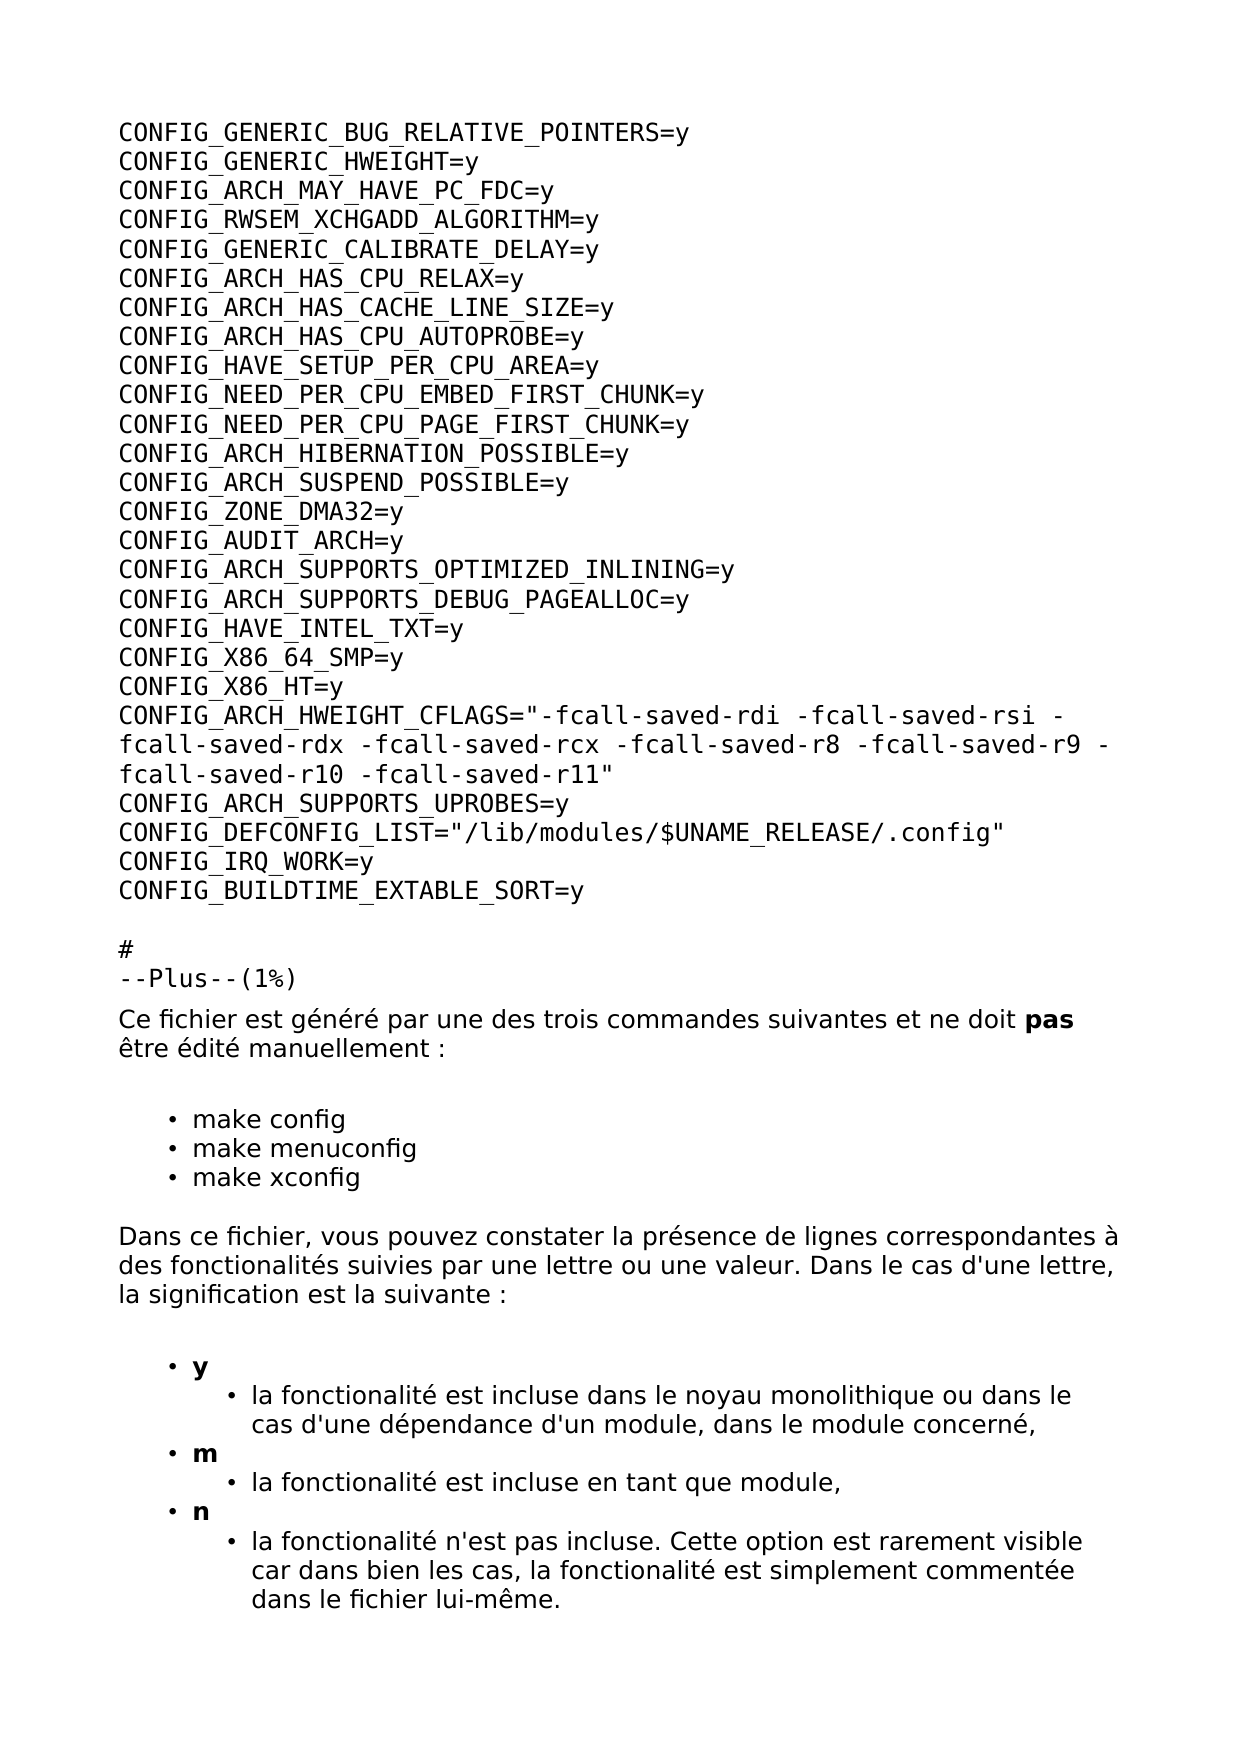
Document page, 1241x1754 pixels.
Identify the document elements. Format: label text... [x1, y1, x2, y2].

list la fonctionalité est incluse en tant que module, [236, 1468, 1122, 1497]
text Ce fichier est généré par une des trois commandes suivantes et ne doit pas être édité manuellement : [118, 1005, 1122, 1063]
list make menuconfig [177, 1134, 1122, 1163]
list make config [177, 1105, 1122, 1134]
list n [177, 1497, 1122, 1527]
list la fonctionalité n'est pas incluse. Cette option est rarement visible car dans bien les cas, la fonctionalité est simplement commentée dans le fichier lui-même. [236, 1527, 1122, 1614]
list y [177, 1352, 1122, 1381]
text CONFIG_GENERIC_BUG_RELATIVE_POINTERS=y CONFIG_GENERIC_HWEIGHT=y CONFIG_ARCH_MAY_HAVE_PC_FDC=y CONFIG_RWSEM_XCHGADD_ALGORITHM=y CONFIG_GENERIC_CALIBRATE_DELAY=y CONFIG_ARCH_HAS_CPU_RELAX=y CONFIG_ARCH_HAS_CACHE_LINE_SIZE=y CONFIG_ARCH_HAS_CPU_AUTOPROBE=y CONFIG_HAVE_SETUP_PER_CPU_AREA=y CONFIG_NEED_PER_CPU_EMBED_FIRST_CHUNK=y CONFIG_NEED_PER_CPU_PAGE_FIRST_CHUNK=y CONFIG_ARCH_HIBERNATION_POSSIBLE=y CONFIG_ARCH_SUSPEND_POSSIBLE=y CONFIG_ZONE_DMA32=y CONFIG_AUDIT_ARCH=y CONFIG_ARCH_SUPPORTS_OPTIMIZED_INLINING=y CONFIG_ARCH_SUPPORTS_DEBUG_PAGEALLOC=y CONFIG_HAVE_INTEL_TXT=y CONFIG_X86_64_SMP=y CONFIG_X86_HT=y CONFIG_ARCH_HWEIGHT_CFLAGS="-fcall-saved-rdi -fcall-saved-rsi -fcall-saved-rdx -fcall-saved-rcx -fcall-saved-r8 -fcall-saved-r9 -fcall-saved-r10 -fcall-saved-r11" CONFIG_ARCH_SUPPORTS_UPROBES=y CONFIG_DEFCONFIG_LIST="/lib/modules/$UNAME_RELEASE/.config" CONFIG_IRQ_WORK=y CONFIG_BUILDTIME_EXTABLE_SORT=y # --Plus--(1%) [118, 118, 1122, 993]
list make xconfig [177, 1163, 1122, 1193]
text Dans ce fichier, vous pouvez constater la présence de lignes correspondantes à des fonctionalités suivies par une lettre ou une valeur. Dans le cas d'une lettre, la signification est la suivante : [118, 1222, 1122, 1310]
list m [177, 1439, 1122, 1468]
list la fonctionalité est incluse dans le noyau monolithique ou dans le cas d'une dépendance d'un module, dans le module concerné, [236, 1381, 1122, 1439]
